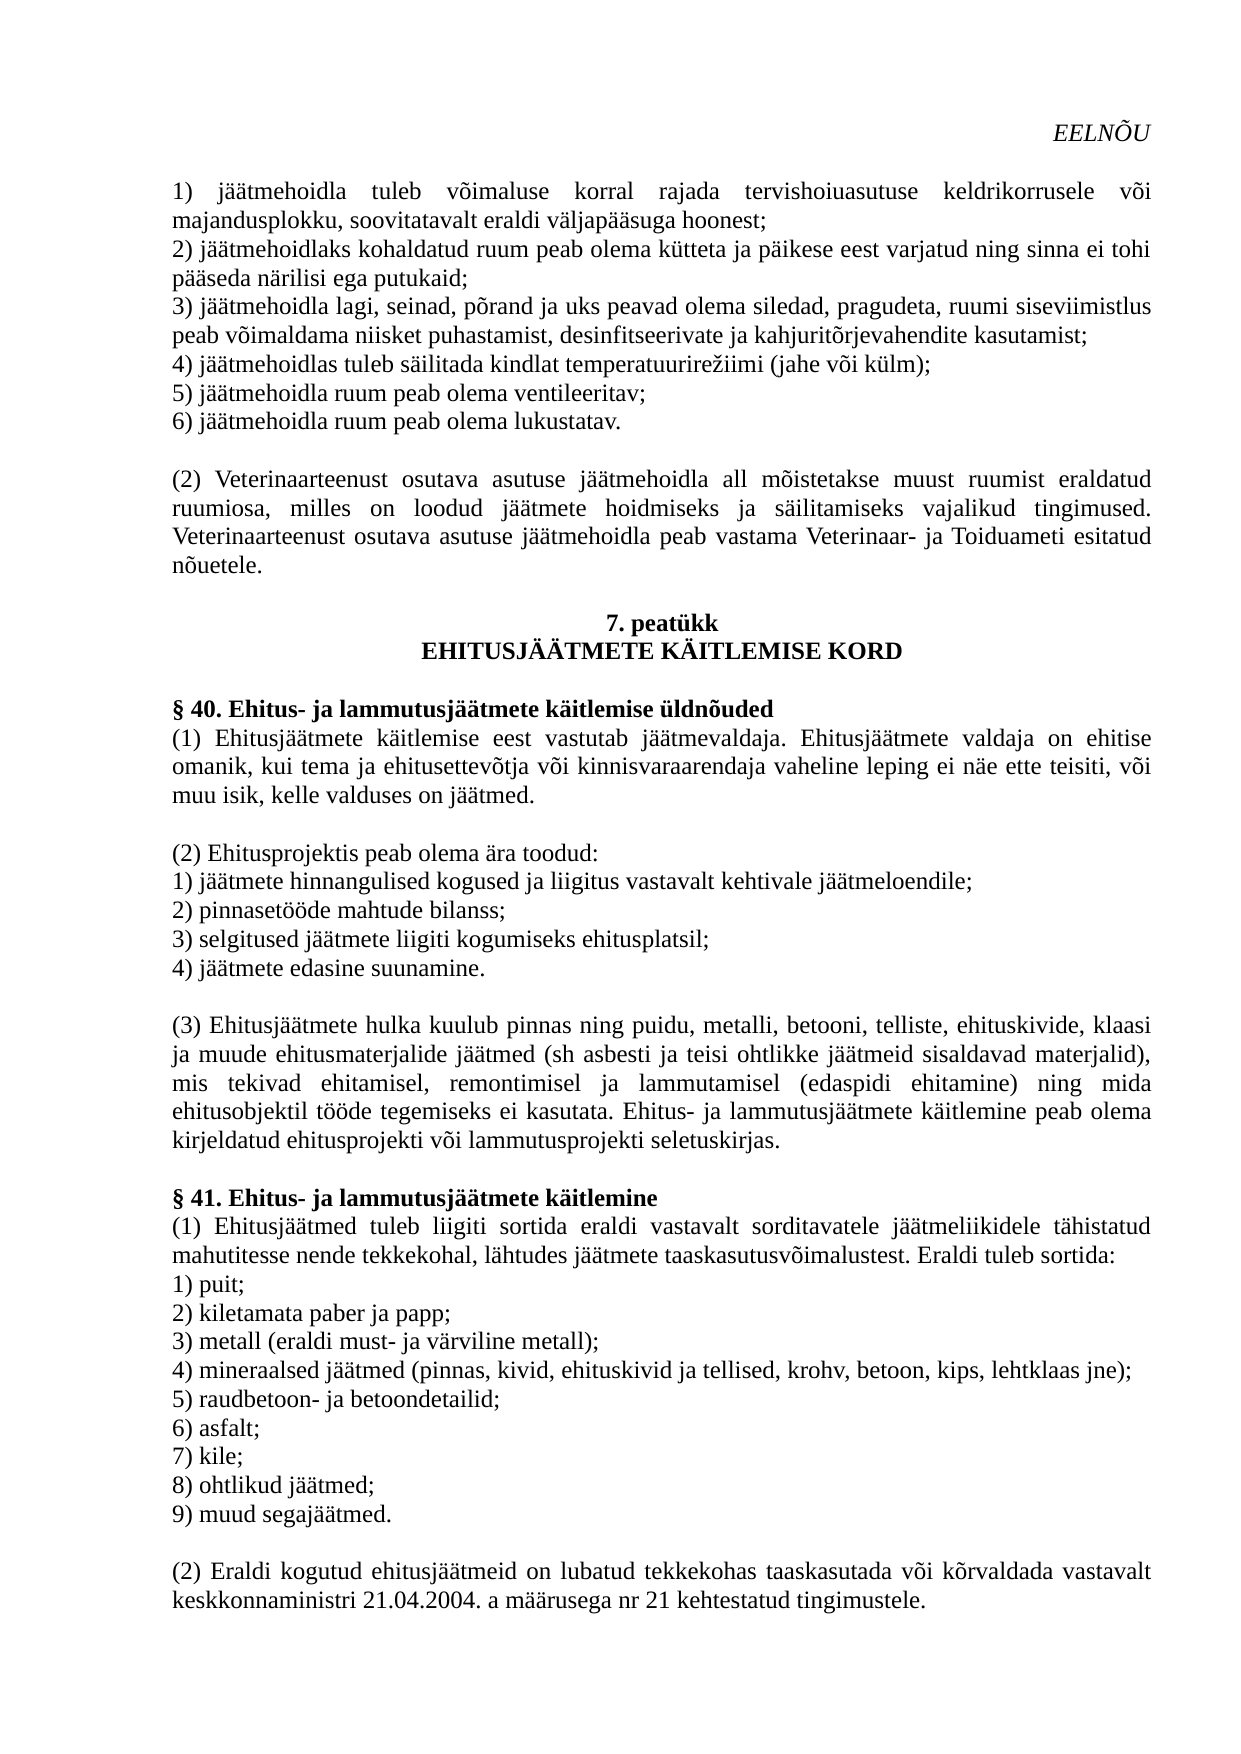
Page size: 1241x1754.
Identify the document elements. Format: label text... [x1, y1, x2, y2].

text EHITUSJÄÄTMETE KÄITLEMISE KORD [172, 636, 1152, 665]
text 2) pinnasetööde mahtude bilanss; [172, 895, 1152, 924]
text 8) ohtlikud jäätmed; [172, 1470, 1152, 1499]
text 7) kile; [172, 1441, 1152, 1470]
text § 40. Ehitus- ja lammutusjäätmete käitlemise üldnõuded [172, 694, 1152, 723]
text (3) Ehitusjäätmete hulka kuulub pinnas ning puidu, metalli, betooni, telliste, ehituskivide, klaasi ja muude ehitusmaterjalide jäätmed (sh asbesti ja teisi ohtlikke jäätmeid sisaldavad materjalid), mis tekivad ehitamisel, remontimisel ja lammutamisel (edaspidi ehitamine) ning mida ehitusobjektil tööde tegemiseks ei kasutata. Ehitus- ja lammutusjäätmete käitlemine peab olema kirjeldatud ehitusprojekti või lammutusprojekti seletuskirjas. [172, 1010, 1152, 1154]
text 4) mineraalsed jäätmed (pinnas, kivid, ehituskivid ja tellised, krohv, betoon, kips, lehtklaas jne); [172, 1355, 1152, 1384]
text 9) muud segajäätmed. [172, 1499, 1152, 1528]
text (2) Ehitusprojektis peab olema ära toodud: [172, 838, 1152, 866]
text 1) jäätmete hinnangulised kogused ja liigitus vastavalt kehtivale jäätmeloendile; [172, 866, 1152, 895]
text 5) jäätmehoidla ruum peab olema ventileeritav; [172, 378, 1152, 406]
text 6) jäätmehoidla ruum peab olema lukustatav. [172, 406, 1152, 435]
text (1) Ehitusjäätmed tuleb liigiti sortida eraldi vastavalt sorditavatele jäätmeliikidele tähistatud mahutitesse nende tekkekohal, lähtudes jäätmete taaskasutusvõimalustest. Eraldi tuleb sortida: [172, 1211, 1152, 1269]
text 2) kiletamata paber ja papp; [172, 1298, 1152, 1326]
text (2) Veterinaarteenust osutava asutuse jäätmehoidla all mõistetakse muust ruumist eraldatud ruumiosa, milles on loodud jäätmete hoidmiseks ja säilitamiseks vajalikud tingimused. Veterinaarteenust osutava asutuse jäätmehoidla peab vastama Veterinaar- ja Toiduameti esitatud nõuetele. [172, 464, 1152, 579]
text 4) jäätmete edasine suunamine. [172, 953, 1152, 981]
text (1) Ehitusjäätmete käitlemise eest vastutab jäätmevaldaja. Ehitusjäätmete valdaja on ehitise omanik, kui tema ja ehitusettevõtja või kinnisvaraarendaja vaheline leping ei näe ette teisiti, või muu isik, kelle valduses on jäätmed. [172, 723, 1152, 809]
text 7. peatükk [172, 608, 1152, 636]
text 1) puit; [172, 1269, 1152, 1298]
text 6) asfalt; [172, 1413, 1152, 1441]
text § 41. Ehitus- ja lammutusjäätmete käitlemine [172, 1183, 1152, 1211]
text 3) metall (eraldi must- ja värviline metall); [172, 1326, 1152, 1355]
text 3) selgitused jäätmete liigiti kogumiseks ehitusplatsil; [172, 924, 1152, 953]
text 2) jäätmehoidlaks kohaldatud ruum peab olema kütteta ja päikese eest varjatud ning sinna ei tohi pääseda närilisi ega putukaid; [172, 234, 1152, 291]
text 1) jäätmehoidla tuleb võimaluse korral rajada tervishoiuasutuse keldrikorrusele või majandusplokku, soovitatavalt eraldi väljapääsuga hoonest; [172, 176, 1152, 234]
text 3) jäätmehoidla lagi, seinad, põrand ja uks peavad olema siledad, pragudeta, ruumi siseviimistlus peab võimaldama niisket puhastamist, desinfitseerivate ja kahjuritõrjevahendite kasutamist; [172, 291, 1152, 349]
text 5) raudbetoon- ja betoondetailid; [172, 1384, 1152, 1413]
text (2) Eraldi kogutud ehitusjäätmeid on lubatud tekkekohas taaskasutada või kõrvaldada vastavalt keskkonnaministri 21.04.2004. a määrusega nr 21 kehtestatud tingimustele. [172, 1556, 1152, 1614]
text 4) jäätmehoidlas tuleb säilitada kindlat temperatuurirežiimi (jahe või külm); [172, 349, 1152, 378]
